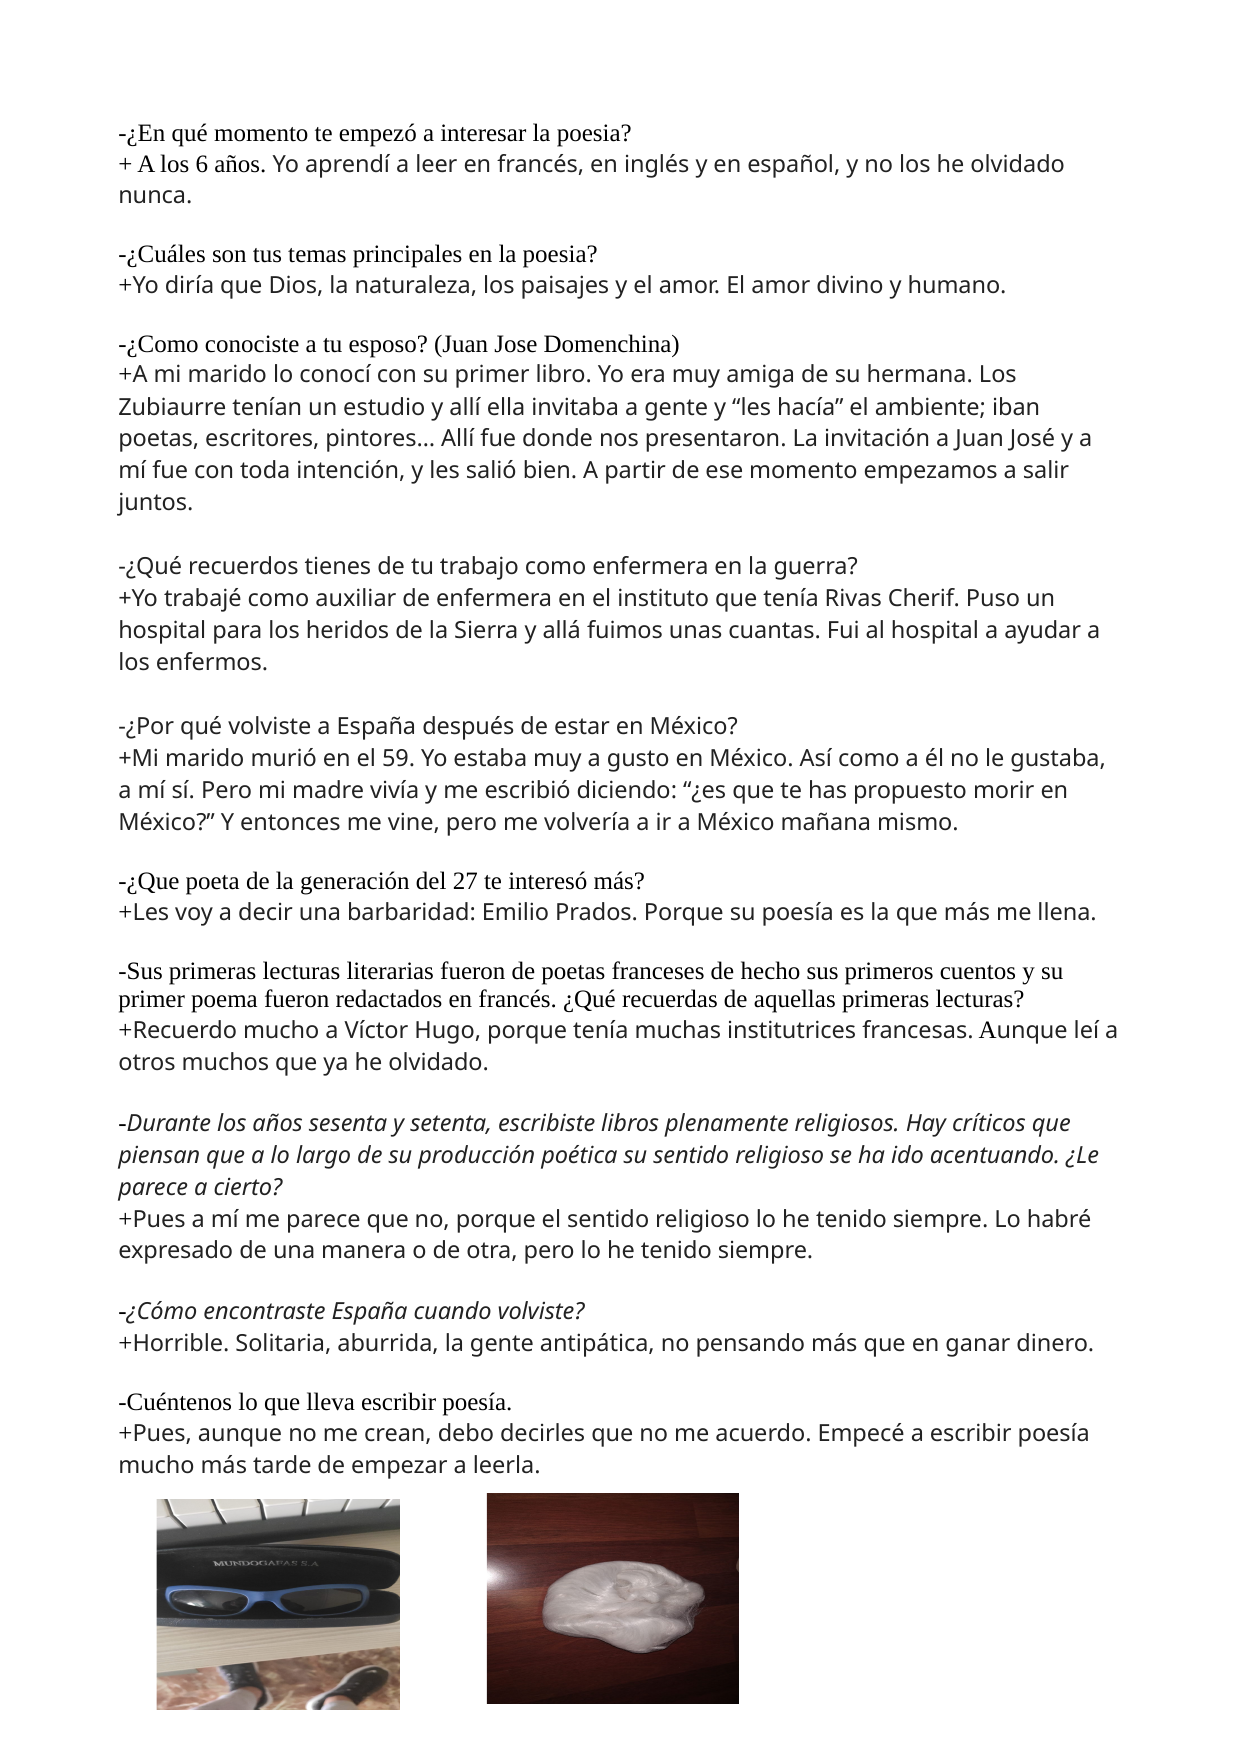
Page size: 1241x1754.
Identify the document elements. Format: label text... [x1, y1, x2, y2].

text -¿Cuáles son tus temas principales en la poesia? [118, 239, 1122, 268]
text +Pues a mí me parece que no, porque el sentido religioso lo he tenido siempre. Lo habré expresado de una manera o de otra, pero lo he tenido siempre. [118, 1202, 1122, 1294]
text -Cuéntenos lo que lleva escribir poesía. [118, 1387, 1122, 1416]
text + A los 6 años. Yo aprendí a leer en francés, en inglés y en español, y no los he olvidado nunca. [118, 147, 1122, 211]
text -¿Como conociste a tu esposo? (Juan Jose Domenchina) [118, 329, 1122, 358]
picture [156, 1499, 400, 1710]
text +Pues, aunque no me crean, debo decirles que no me acuerdo. Empecé a escribir poesía mucho más tarde de empezar a leerla. [118, 1416, 1122, 1480]
text -¿En qué momento te empezó a interesar la poesia? [118, 118, 1122, 147]
text +Mi marido murió en el 59. Yo estaba muy a gusto en México. Así como a él no le gustaba, a mí sí. Pero mi madre vivía y me escribió diciendo: “¿es que te has propuesto morir en México?” Y entonces me vine, pero me volvería a ir a México mañana mismo. [118, 742, 1122, 837]
text -Durante los años sesenta y setenta, escribiste libros plenamente religiosos. Hay críticos que piensan que a lo largo de su producción poética su sentido religioso se ha ido acentuando. ¿Le parece a cierto? [118, 1106, 1122, 1202]
text +Horrible. Solitaria, aburrida, la gente antipática, no pensando más que en ganar dinero. [118, 1327, 1122, 1358]
text +Yo diría que Dios, la naturaleza, los paisajes y el amor. El amor divino y humano. [118, 268, 1122, 300]
text +Yo trabajé como auxiliar de enfermera en el instituto que tenía Rivas Cherif. Puso un hospital para los heridos de la Sierra y allá fuimos unas cuantas. Fui al hospital a ayudar a los enfermos. [118, 582, 1122, 678]
text -¿Que poeta de la generación del 27 te interesó más? [118, 866, 1122, 895]
text +A mi marido lo conocí con su primer libro. Yo era muy amiga de su hermana. Los Zubiaurre tenían un estudio y allí ella invitaba a gente y “les hacía” el ambiente; iban poetas, escritores, pintores… Allí fue donde nos presentaron. La invitación a Juan José y a mí fue con toda intención, y les salió bien. A partir de ese momento empezamos a salir juntos. [118, 358, 1122, 518]
picture [486, 1493, 739, 1704]
text -¿Cómo encontraste España cuando volviste? [118, 1294, 1122, 1327]
text -¿Qué recuerdos tienes de tu trabajo como enfermera en la guerra? [118, 550, 1122, 582]
text +Recuerdo mucho a Víctor Hugo, porque tenía muchas institutrices francesas. Aunque leí a otros muchos que ya he olvidado. [118, 1013, 1122, 1077]
text -Sus primeras lecturas literarias fueron de poetas franceses de hecho sus primeros cuentos y su primer poema fueron redactados en francés. ¿Qué recuerdas de aquellas primeras lecturas? [118, 956, 1122, 1013]
text +Les voy a decir una barbaridad: Emilio Prados. Porque su poesía es la que más me llena. [118, 895, 1122, 927]
text -¿Por qué volviste a España después de estar en México? [118, 709, 1122, 742]
